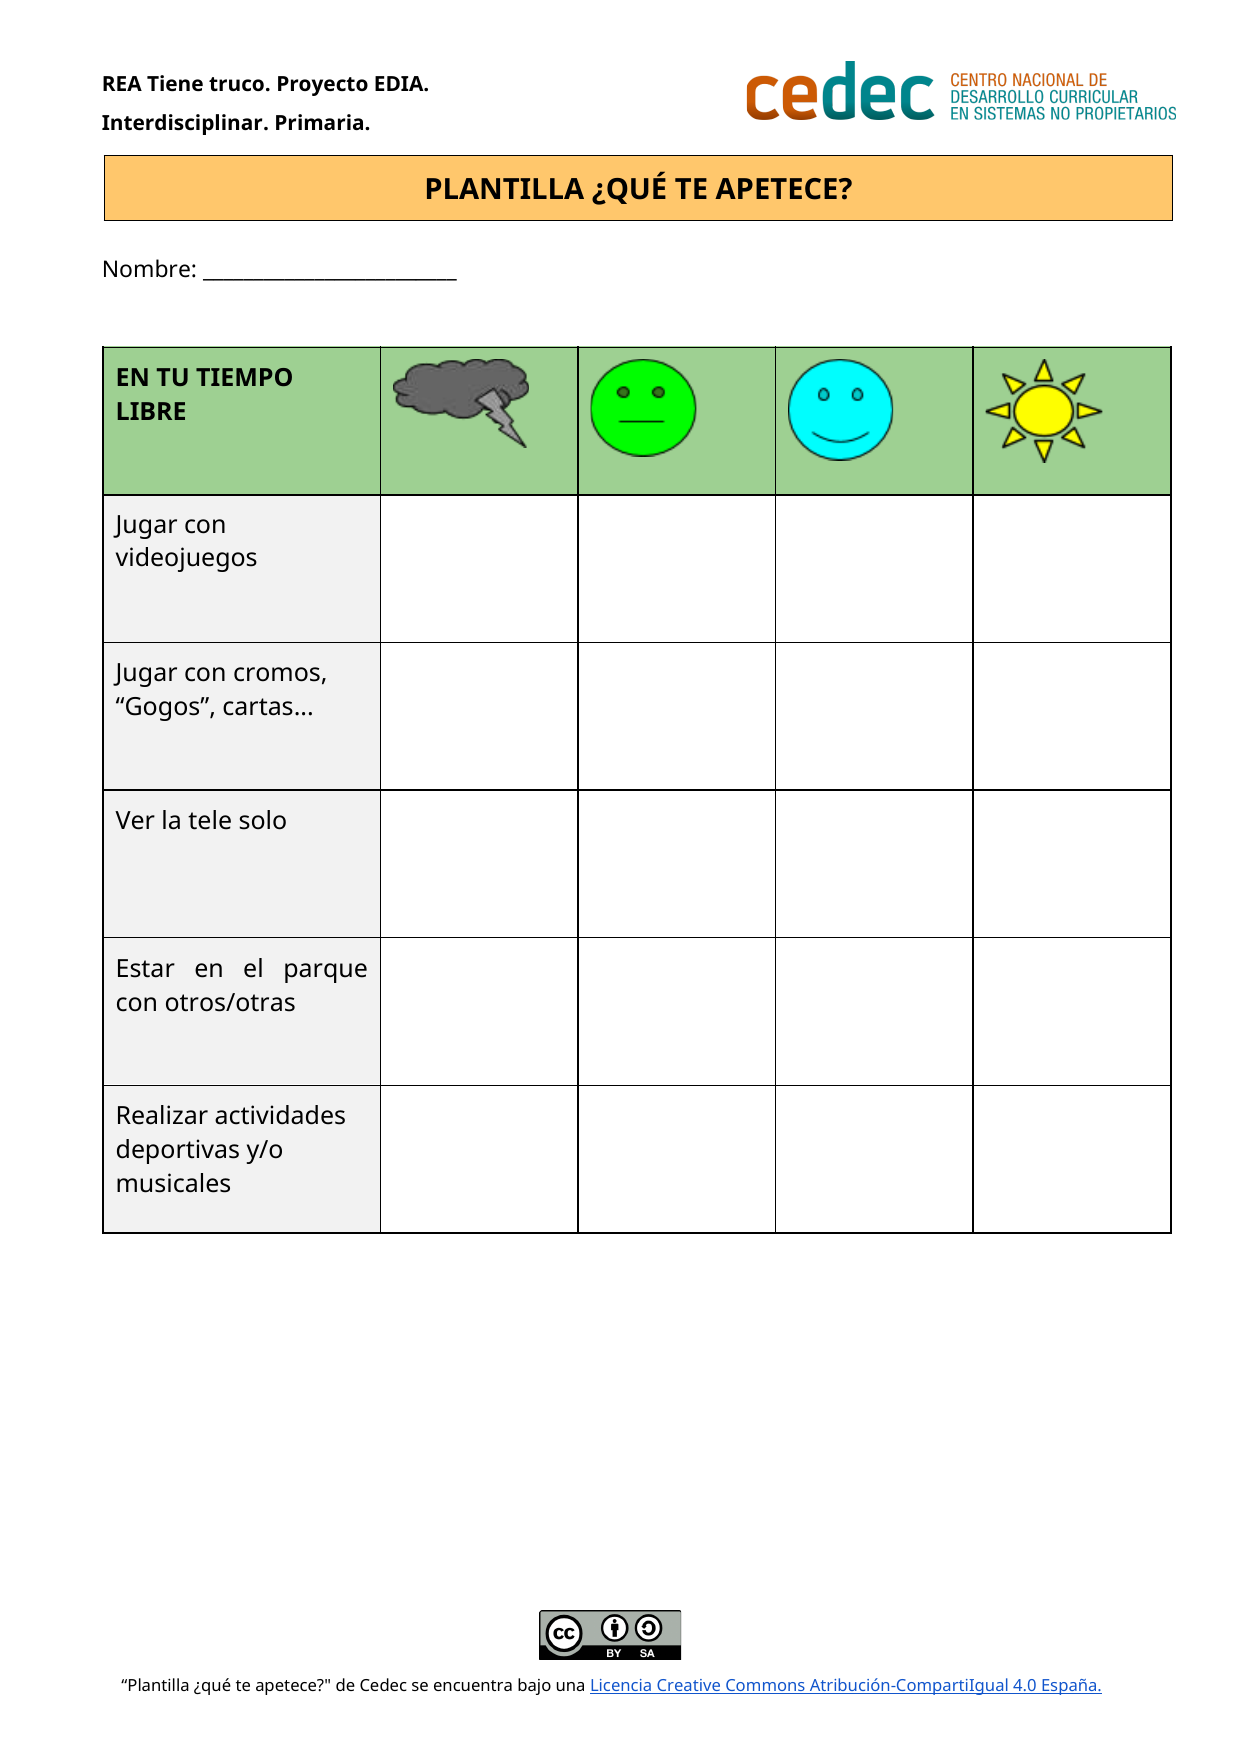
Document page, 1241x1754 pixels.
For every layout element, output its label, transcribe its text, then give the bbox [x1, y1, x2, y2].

picture [746, 61, 1176, 120]
table_cell Jugar con cromos, “Gogos”, cartas... [104, 643, 380, 789]
table_cell [974, 791, 1170, 937]
table_cell [776, 1086, 972, 1232]
table_cell [776, 496, 972, 642]
table_header [776, 348, 972, 494]
picture [393, 359, 529, 448]
table_cell Estar en el parque con otros/otras [104, 938, 380, 1084]
table_header PLANTILLA ¿QUÉ TE APETECE? [105, 156, 1172, 220]
table_cell [381, 791, 577, 937]
picture [985, 359, 1103, 463]
table_header [974, 348, 1170, 494]
table_cell [776, 791, 972, 937]
table_cell [579, 938, 775, 1084]
table_header [381, 348, 577, 494]
table_cell [776, 938, 972, 1084]
table_cell [579, 1086, 775, 1232]
table_cell [579, 496, 775, 642]
picture [539, 1610, 682, 1660]
table_cell [974, 1086, 1170, 1232]
table_header [579, 348, 775, 494]
table_cell [579, 791, 775, 937]
table_cell [974, 643, 1170, 789]
table_cell Realizar actividades deportivas y/o musicales [104, 1086, 380, 1232]
table_cell [579, 643, 775, 789]
table_cell [974, 938, 1170, 1084]
table_cell Ver la tele solo [104, 791, 380, 937]
table_cell [381, 496, 577, 642]
table_header EN TU TIEMPO LIBRE [104, 348, 380, 494]
table_cell [974, 496, 1170, 642]
table_cell [381, 643, 577, 789]
picture [590, 359, 697, 457]
table_cell [381, 1086, 577, 1232]
text Nombre: _________________________ [102, 253, 1163, 284]
picture [788, 359, 894, 461]
table_cell [381, 938, 577, 1084]
table_cell [776, 643, 972, 789]
table_cell Jugar con videojuegos [104, 496, 380, 642]
